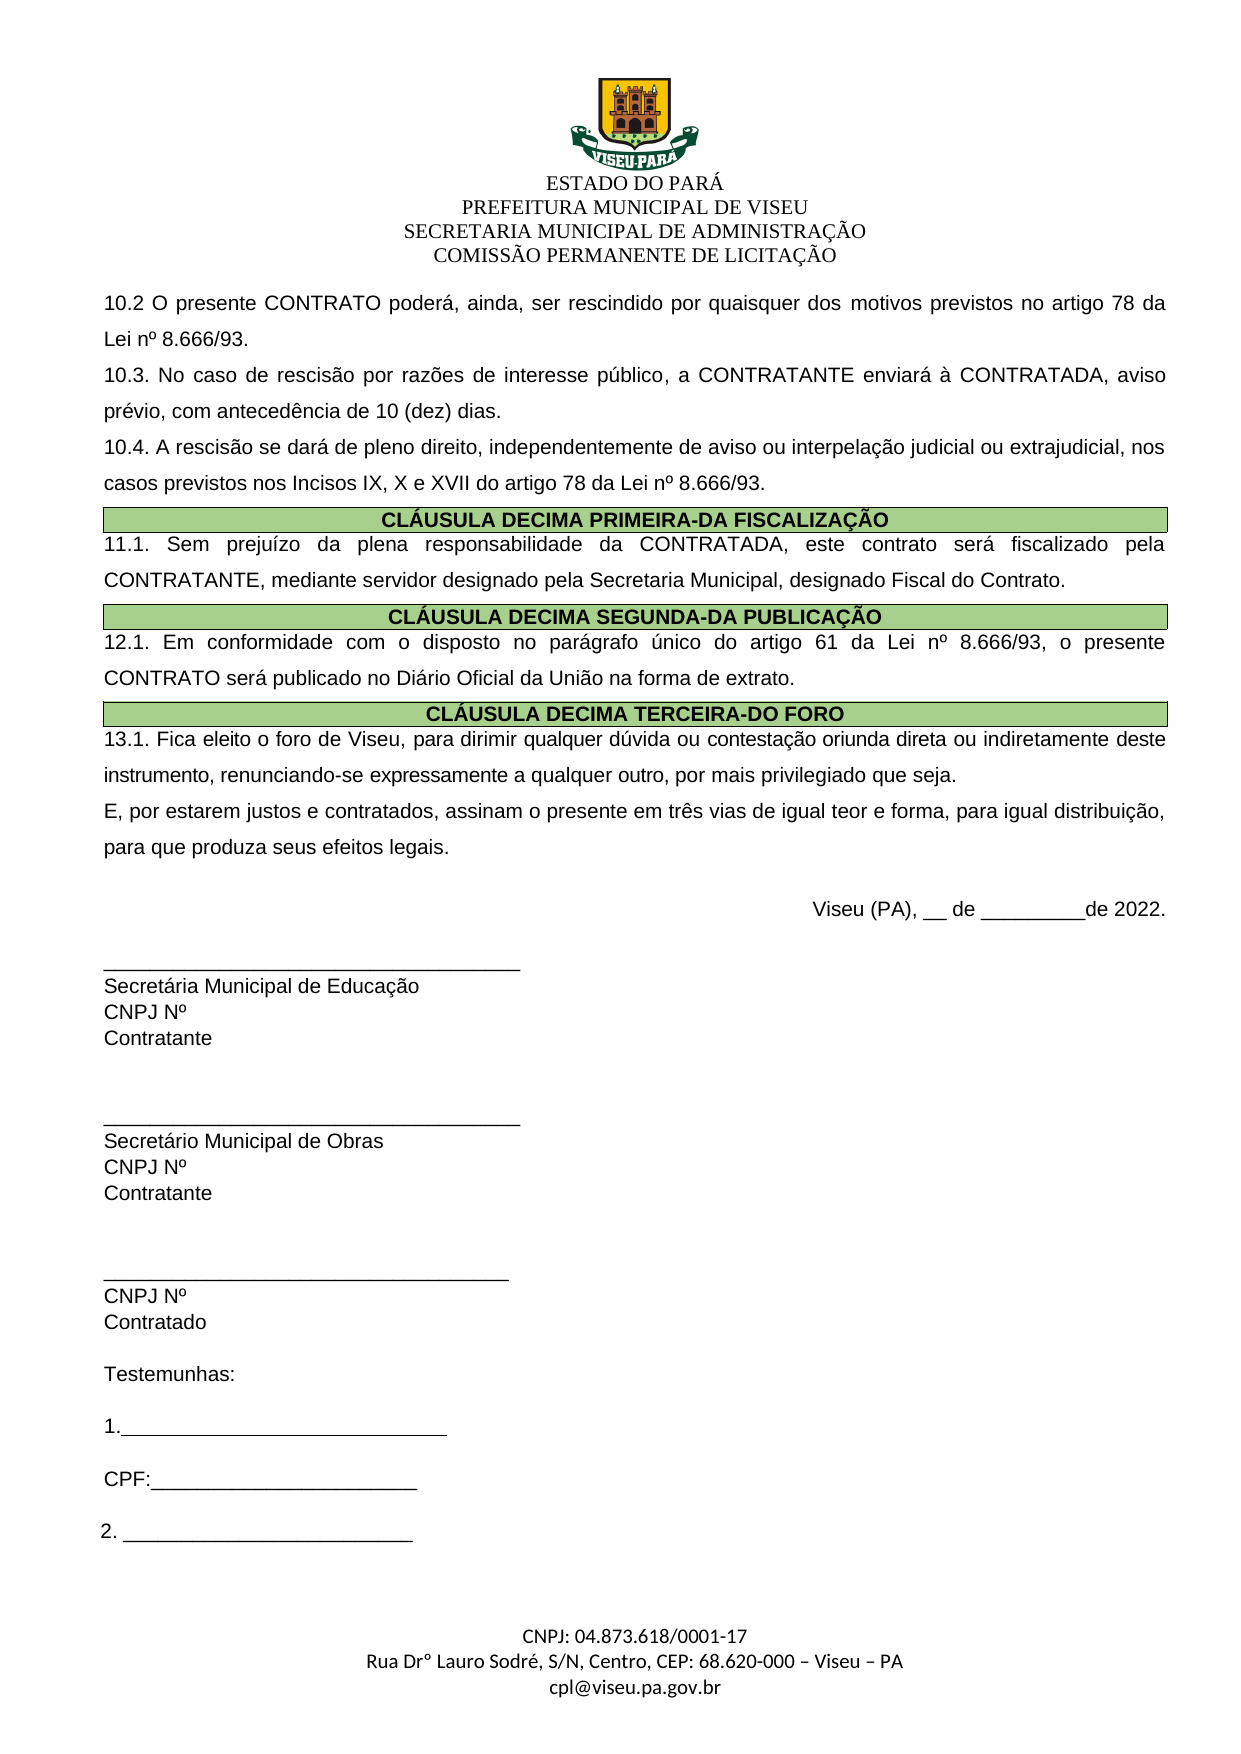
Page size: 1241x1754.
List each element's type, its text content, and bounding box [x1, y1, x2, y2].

text CNPJ Nº [103, 1155, 1166, 1179]
text ___________________________________ [103, 1258, 1166, 1282]
text 10.4. A rescisão se dará de pleno direito, independentemente de aviso ou interpelação judicial ou extrajudicial, nos casos previstos nos Incisos IX, X e XVII do artigo 78 da Lei nº 8.666/93. [103, 435, 1166, 495]
text Secretário Municipal de Obras [103, 1129, 1166, 1153]
text ____________________________________ [103, 1103, 1166, 1127]
text 12.1. Em conformidade com o disposto no parágrafo único do artigo 61 da Lei nº 8.666/93, o presente CONTRATO será publicado no Diário Oficial da União na forma de extrato. [103, 630, 1166, 689]
text 10.2 O presente CONTRATO poderá, ainda, ser rescindido por quaisquer dos motivos previstos no artigo 78 da Lei nº 8.666/93. [103, 291, 1166, 351]
text 13.1. Fica eleito o foro de Viseu, para dirimir qualquer dúvida ou contestação oriunda direta ou indiretamente deste instrumento, renunciando-se expressamente a qualquer outro, por mais privilegiado que seja. [103, 727, 1166, 787]
text 11.1. Sem prejuízo da plena responsabilidade da CONTRATADA, este contrato será fiscalizado pela CONTRATANTE, mediante servidor designado pela Secretaria Municipal, designado Fiscal do Contrato. [103, 533, 1166, 592]
text Contratado [103, 1310, 1166, 1334]
text Viseu (PA), __ de _________de 2022. [103, 896, 1166, 920]
text 2. _________________________ [89, 1519, 1166, 1543]
text CLÁUSULA DECIMA TERCEIRA-DO FORO [104, 703, 1167, 726]
text CNPJ Nº [103, 1000, 1166, 1024]
text E, por estarem justos e contratados, assinam o presente em três vias de igual teor e forma, para igual distribuição, para que produza seus efeitos legais. [103, 799, 1166, 858]
picture [570, 78, 700, 171]
text Contratante [103, 1026, 1166, 1049]
text 1. [103, 1413, 1166, 1438]
text CPF:_______________________ [103, 1466, 1166, 1491]
text Testemunhas: [103, 1361, 1166, 1385]
text Contratante [103, 1181, 1166, 1204]
text CNPJ Nº [103, 1284, 1166, 1308]
text CLÁUSULA DECIMA PRIMEIRA-DA FISCALIZAÇÃO [104, 508, 1167, 532]
text ____________________________________ [103, 948, 1166, 972]
text Secretária Municipal de Educação [103, 974, 1166, 998]
text 10.3. No caso de rescisão por razões de interesse público, a CONTRATANTE enviará à CONTRATADA, aviso prévio, com antecedência de 10 (dez) dias. [103, 363, 1166, 423]
text CLÁUSULA DECIMA SEGUNDA-DA PUBLICAÇÃO [104, 605, 1167, 629]
